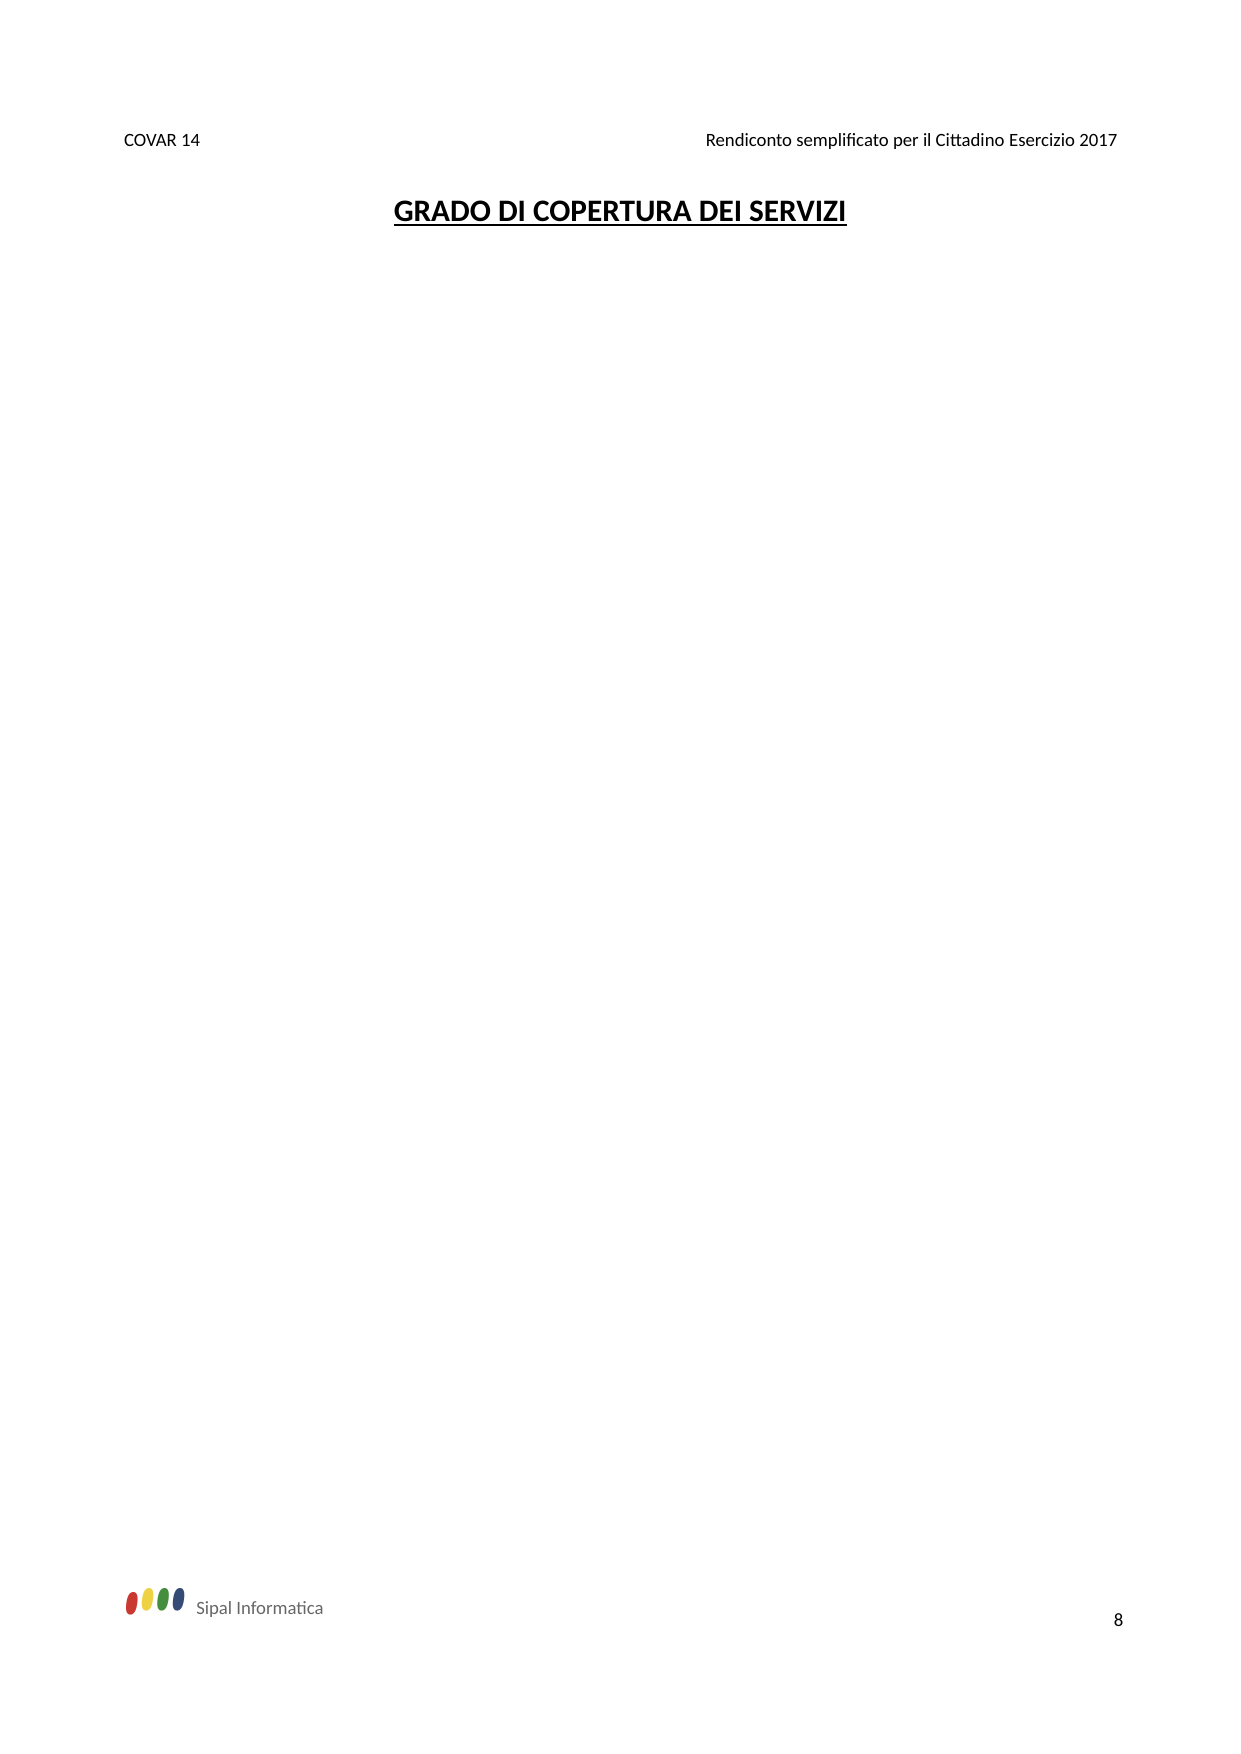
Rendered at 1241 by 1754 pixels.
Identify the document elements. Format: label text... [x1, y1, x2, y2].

table_header [118, 280, 1122, 319]
subtitle GRADO DI COPERTURA DEI SERVIZI [118, 192, 1122, 230]
table_cell [118, 398, 1122, 438]
table_cell [118, 438, 1122, 477]
table_cell [118, 319, 1122, 359]
table_cell [118, 517, 1122, 556]
table_cell [118, 477, 1122, 517]
table_cell [118, 359, 1122, 398]
